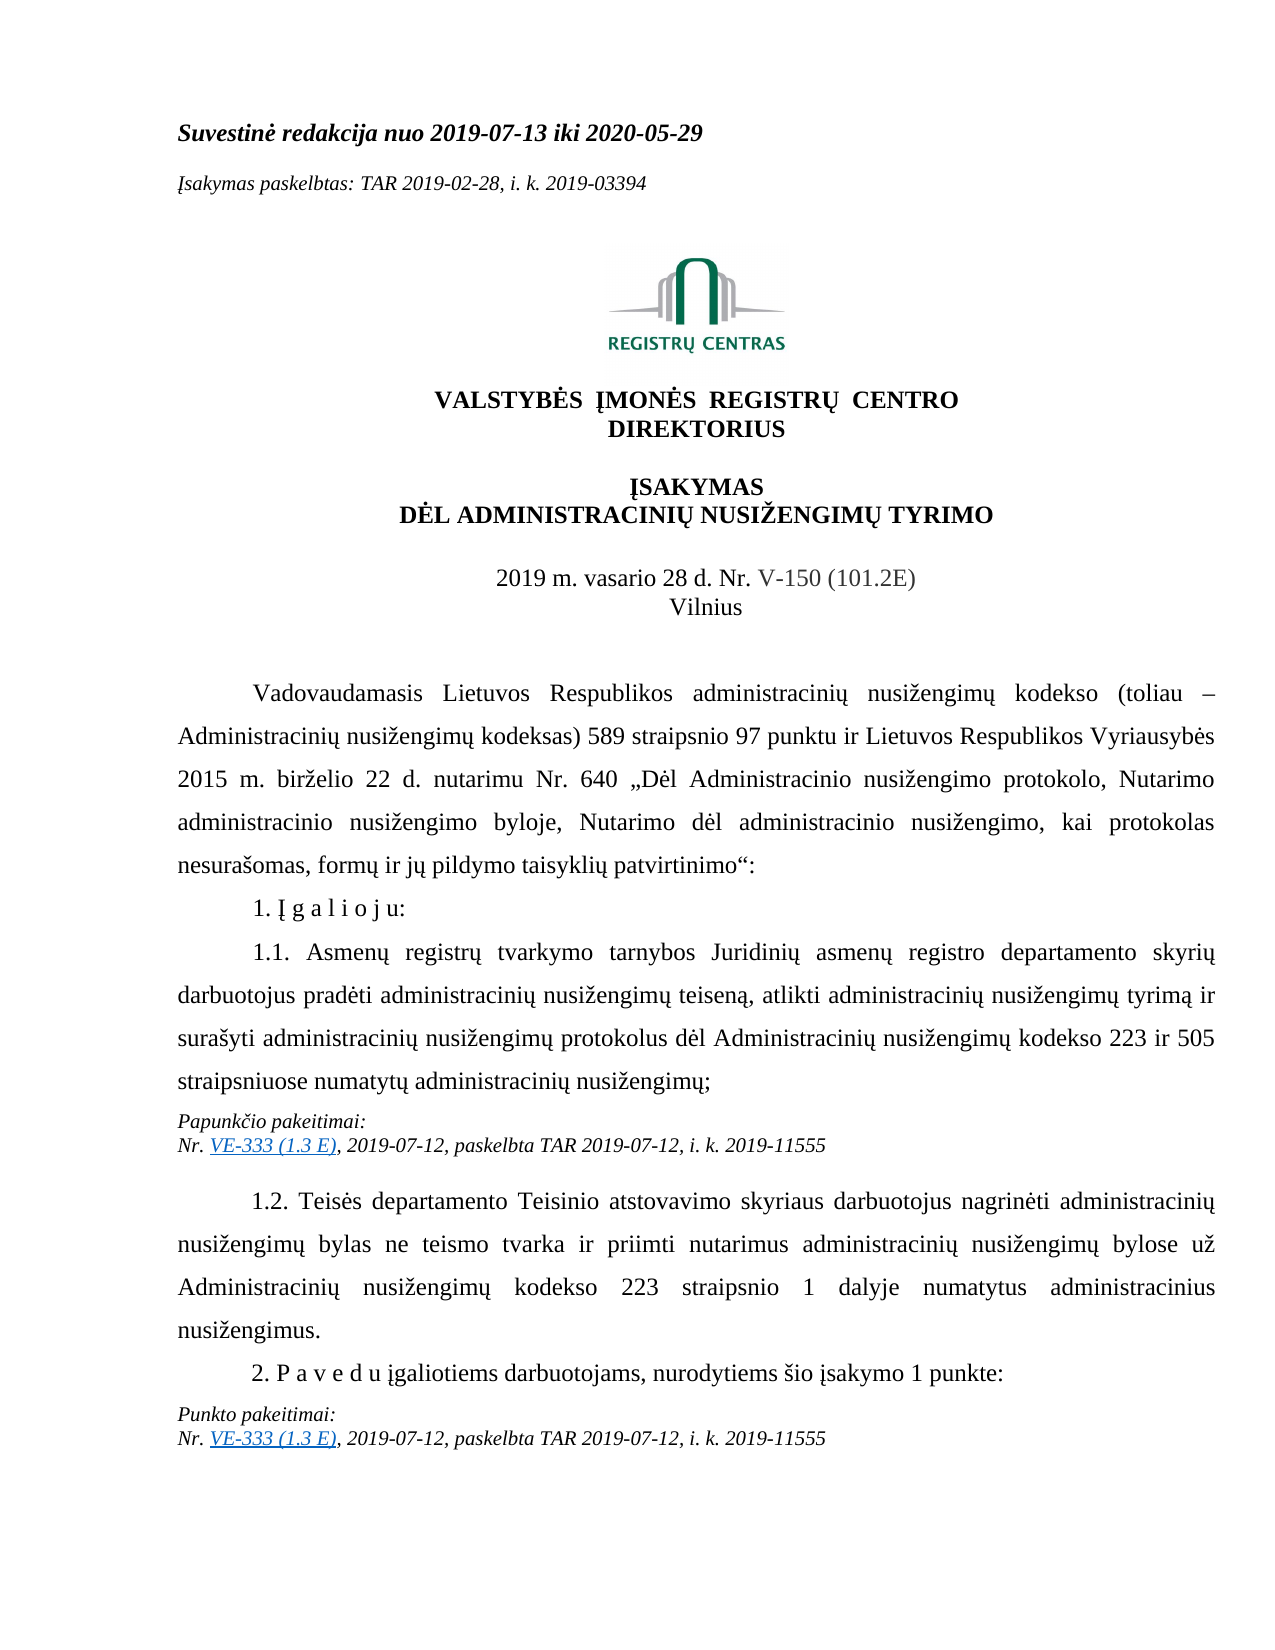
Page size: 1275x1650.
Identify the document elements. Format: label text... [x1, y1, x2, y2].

text Nr. VE-333 (1.3 E), 2019-07-12, paskelbta TAR 2019-07-12, i. k. 2019-11555 [177, 1133, 1216, 1157]
text Vadovaudamasis Lietuvos Respublikos administracinių nusižengimų kodekso (toliau – Administracinių nusižengimų kodeksas) 589 straipsnio 97 punktu ir Lietuvos Respublikos Vyriausybės 2015 m. birželio 22 d. nutarimu Nr. 640 „Dėl Administracinio nusižengimo protokolo, Nutarimo administracinio nusižengimo byloje, Nutarimo dėl administracinio nusižengimo, kai protokolas nesurašomas, formų ir jų pildymo taisyklių patvirtinimo“: [177, 678, 1216, 879]
text VALSTYBĖS ĮMONĖS REGISTRŲ CENTRO [177, 385, 1216, 414]
text 1. Į g a l i o j u: [177, 893, 1216, 922]
text DĖL ADMINISTRACINIŲ NUSIŽENGIMŲ TYRIMO [177, 500, 1212, 529]
text Punkto pakeitimai: [177, 1402, 1216, 1426]
text Suvestinė redakcija nuo 2019-07-13 iki 2020-05-29 [177, 118, 1216, 147]
text 2. P a v e d u įgaliotiems darbuotojams, nurodytiems šio įsakymo 1 punkte: [177, 1358, 1216, 1387]
text Nr. VE-333 (1.3 E), 2019-07-12, paskelbta TAR 2019-07-12, i. k. 2019-11555 [177, 1426, 1216, 1450]
text DIREKTORIUS [177, 414, 1216, 443]
text 2019 m. vasario 28 d. Nr. V-150 (101.2E) [196, 563, 1216, 592]
text Įsakymas paskelbtas: TAR 2019-02-28, i. k. 2019-03394 [177, 171, 1216, 195]
text 1.1. Asmenų registrų tvarkymo tarnybos Juridinių asmenų registro departamento skyrių darbuotojus pradėti administracinių nusižengimų teiseną, atlikti administracinių nusižengimų tyrimą ir surašyti administracinių nusižengimų protokolus dėl Administracinių nusižengimų kodekso 223 ir 505 straipsniuose numatytų administracinių nusižengimų; [177, 937, 1216, 1095]
text Papunkčio pakeitimai: [177, 1109, 1216, 1133]
text Vilnius [196, 592, 1216, 620]
text ĮSAKYMAS [177, 472, 1216, 500]
text 1.2. Teisės departamento Teisinio atstovavimo skyriaus darbuotojus nagrinėti administracinių nusižengimų bylas ne teismo tvarka ir priimti nutarimus administracinių nusižengimų bylose už Administracinių nusižengimų kodekso 223 straipsnio 1 dalyje numatytus administracinius nusižengimus. [177, 1186, 1216, 1344]
